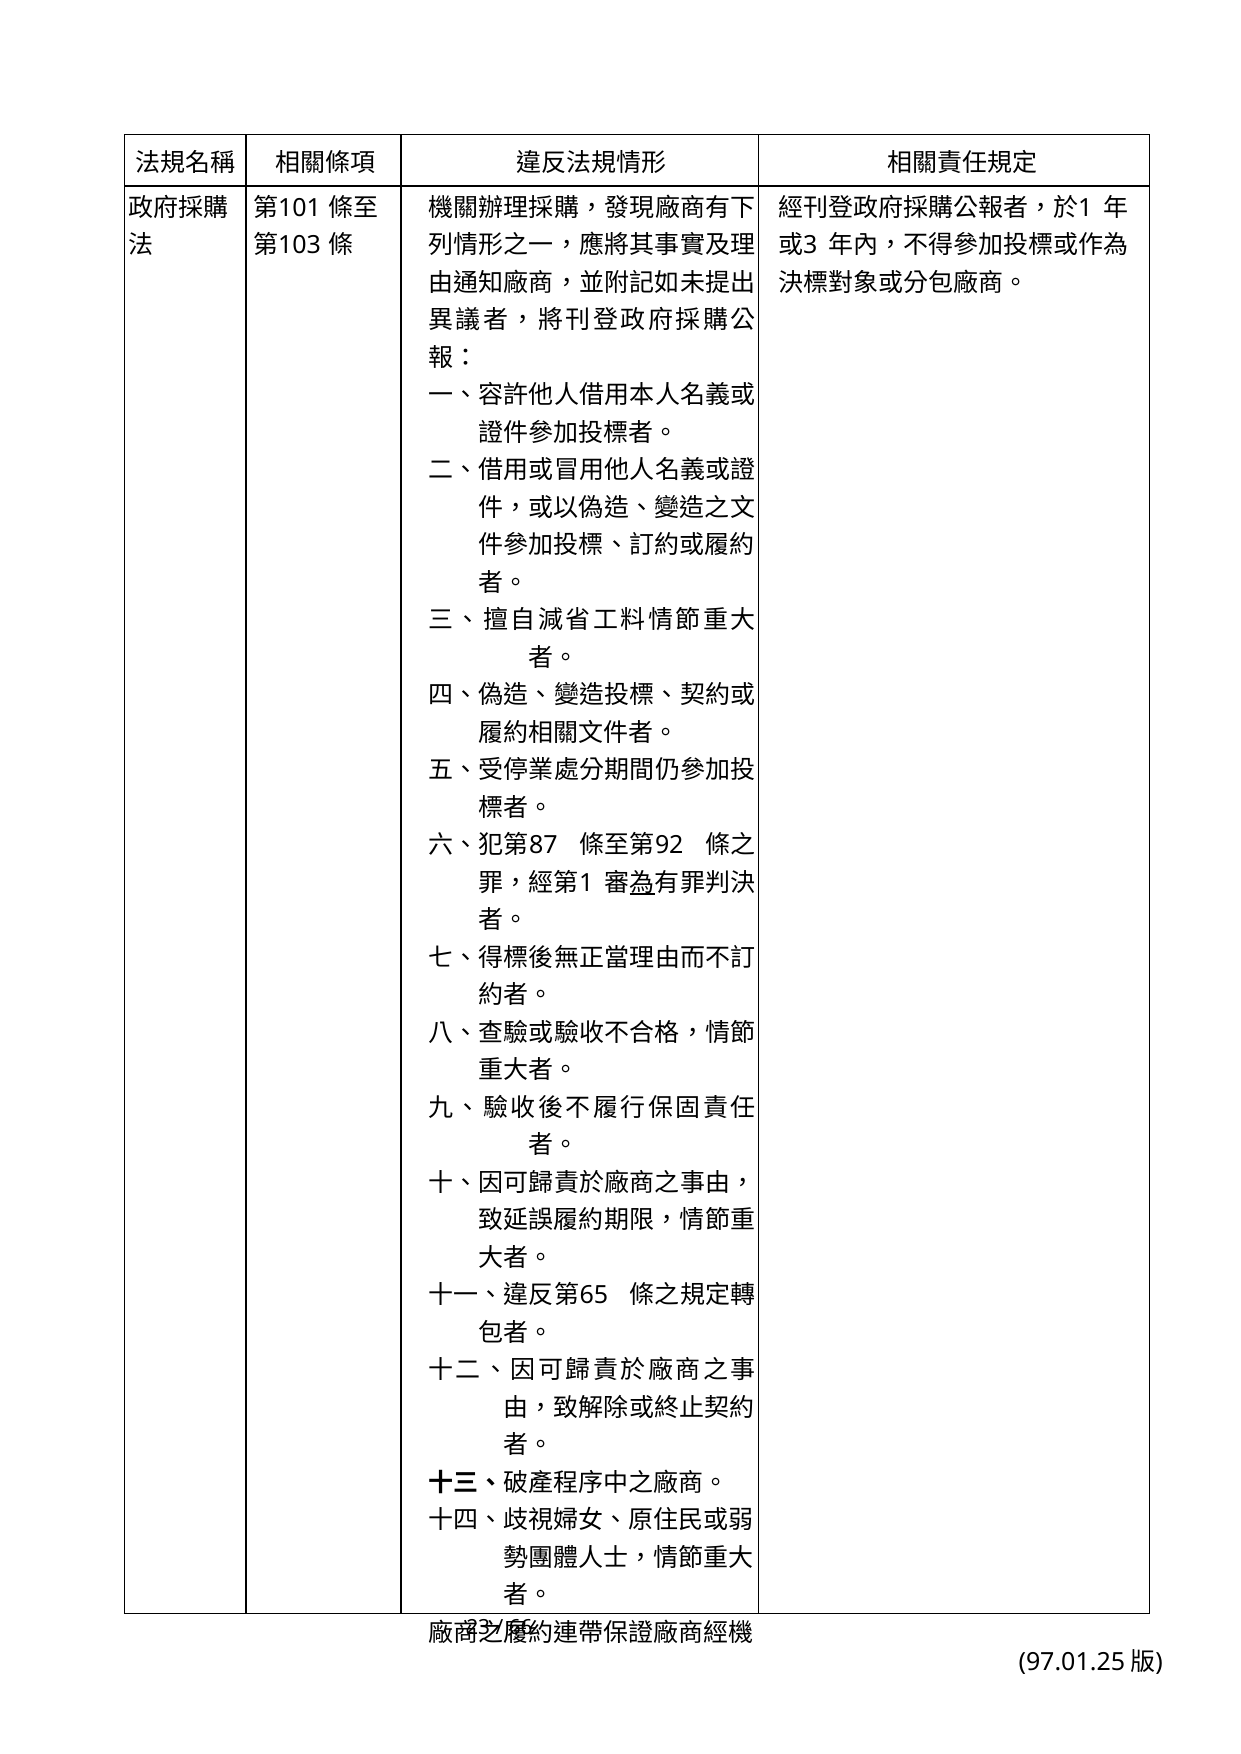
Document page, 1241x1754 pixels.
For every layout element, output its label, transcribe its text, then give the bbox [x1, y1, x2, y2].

table_cell 經刊登政府採購公報者，於1年或3年內，不得參加投標或作為決標對象或分包廠商。 [759, 187, 1149, 1613]
table_header 相關責任規定 [759, 135, 1149, 185]
table_cell 第101條至第103條 [247, 187, 400, 1613]
table_cell 政府採購法 [125, 187, 245, 1613]
table_header 相關條項 [247, 135, 400, 185]
table_cell 機關辦理採購，發現廠商有下列情形之一，應將其事實及理由通知廠商，並附記如未提出異議者，將刊登政府採購公報： 一、容許他人借用本人名義或證件參加投標者。 二、借用或冒用他人名義或證件，或以偽造、變造之文件參加投標、訂約或履約者。 三、擅自減省工料情節重大者。 四、偽造、變造投標、契約或履約相關文件者。 五、受停業處分期間仍參加投標者。 六、犯第87條至第92條之罪，經第1審為有罪判決者。 七、得標後無正當理由而不訂約者。 八、查驗或驗收不合格，情節重大者。 九、驗收後不履行保固責任者。 十、因可歸責於廠商之事由，致延誤履約期限，情節重大者。 十一、違反第65條之規定轉包者。 十二、因可歸責於廠商之事由，致解除或終止契約者。 十三、破產程序中之廠商。 十四、歧視婦女、原住民或弱勢團體人士，情節重大者。 廠商之履約連帶保證廠商經機關通知履行連帶保證責任者，適用前項之規定。 [402, 187, 758, 1613]
table_header 違反法規情形 [402, 135, 758, 185]
table_header 法規名稱 [125, 135, 245, 185]
